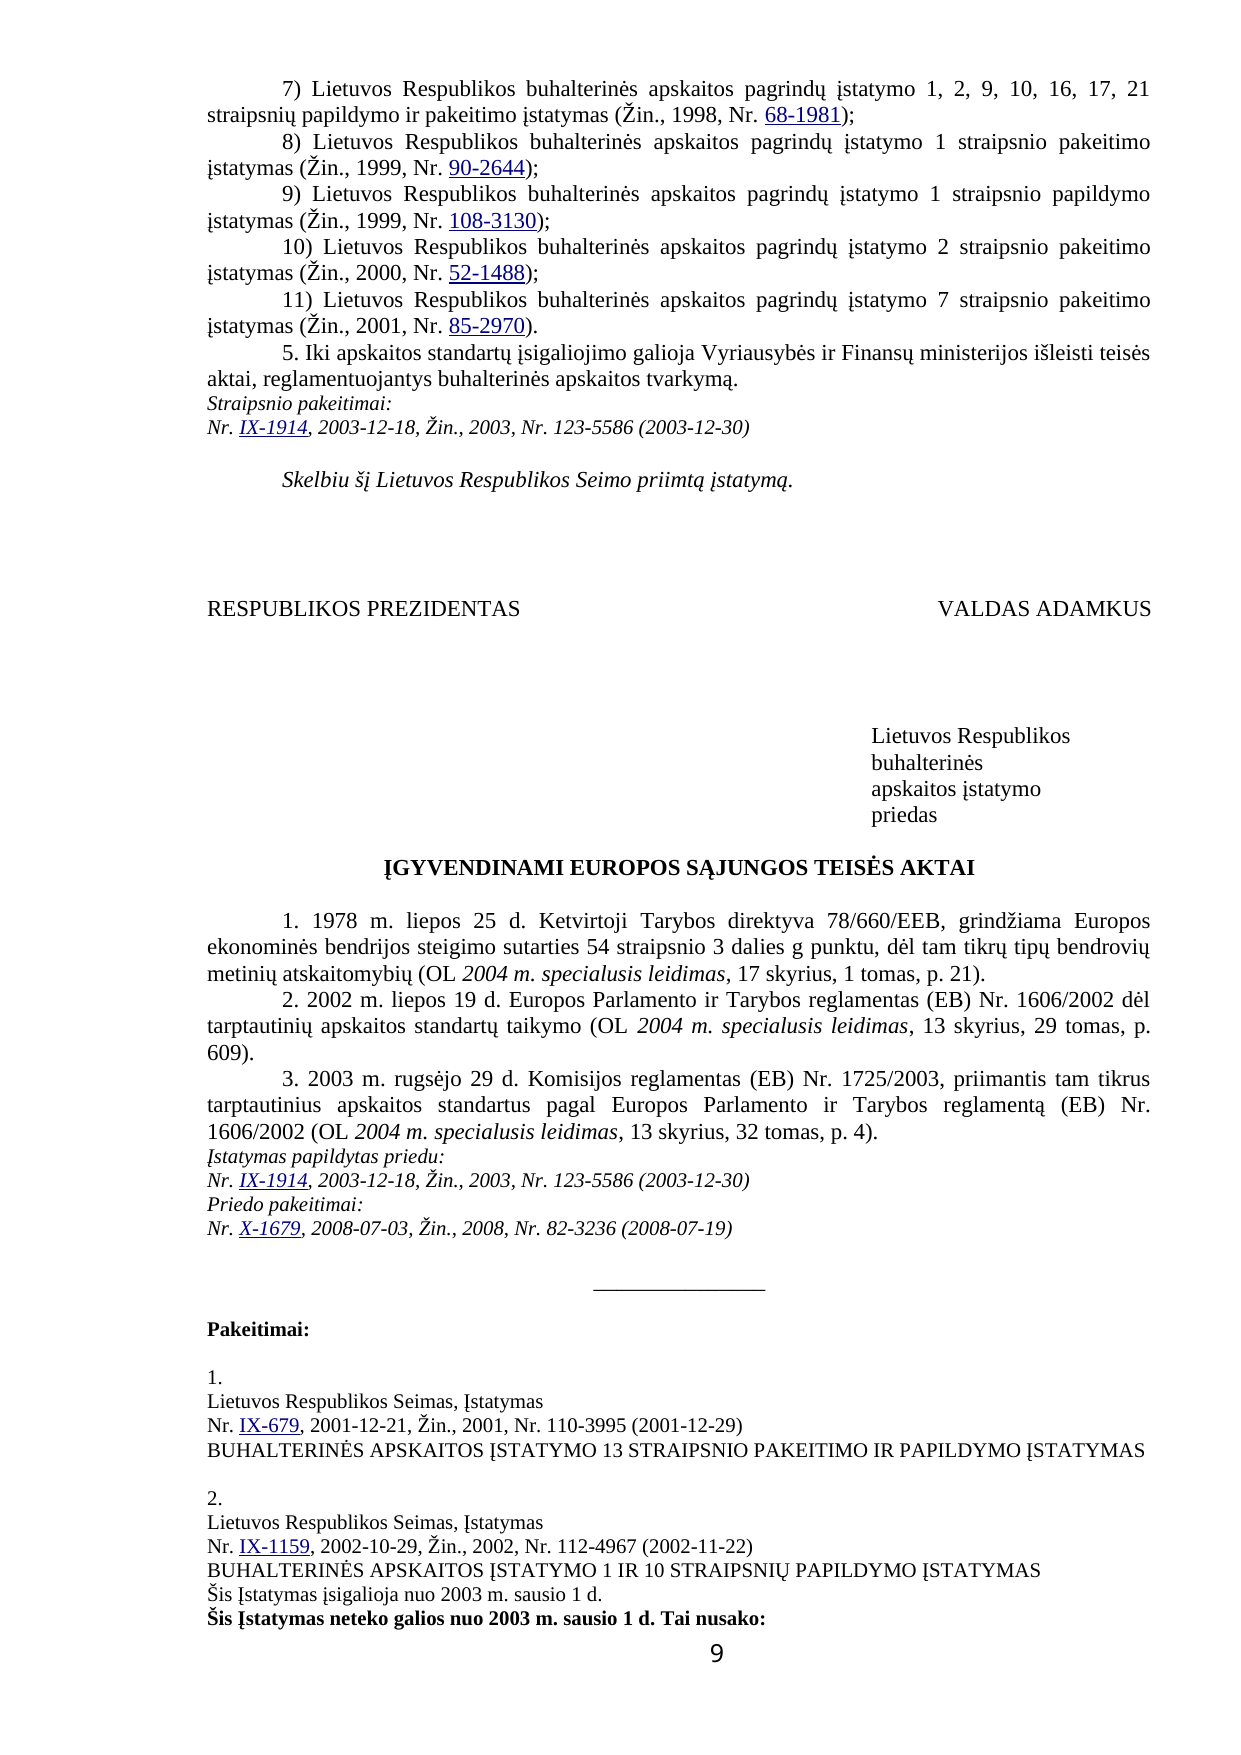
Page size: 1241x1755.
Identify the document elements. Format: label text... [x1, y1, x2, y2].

text Šis Įstatymas neteko galios nuo 2003 m. sausio 1 d. Tai nusako: [207, 1606, 1152, 1630]
text Nr. IX-1914, 2003-12-18, Žin., 2003, Nr. 123-5586 (2003-12-30) [207, 415, 1152, 439]
text Skelbiu šį Lietuvos Respublikos Seimo priimtą įstatymą. [207, 466, 1152, 492]
text 1. [207, 1365, 1152, 1389]
text Įstatymas papildytas priedu: [207, 1144, 1152, 1168]
text priedas [871, 802, 1152, 828]
text Nr. X-1679, 2008-07-03, Žin., 2008, Nr. 82-3236 (2008-07-19) [207, 1216, 1152, 1240]
text 11) Lietuvos Respublikos buhalterinės apskaitos pagrindų įstatymo 7 straipsnio pakeitimo įstatymas (Žin., 2001, Nr. 85-2970). [207, 286, 1152, 338]
text RESPUBLIKOS PREZIDENTAS VALDAS ADAMKUS [207, 595, 1152, 621]
text Pakeitimai: [207, 1317, 1152, 1341]
text 8) Lietuvos Respublikos buhalterinės apskaitos pagrindų įstatymo 1 straipsnio pakeitimo įstatymas (Žin., 1999, Nr. 90-2644); [207, 128, 1152, 180]
text 5. Iki apskaitos standartų įsigaliojimo galioja Vyriausybės ir Finansų ministerijos išleisti teisės aktai, reglamentuojantys buhalterinės apskaitos tvarkymą. [207, 338, 1152, 391]
text Straipsnio pakeitimai: [207, 391, 1152, 415]
text 1. 1978 m. liepos 25 d. Ketvirtoji Tarybos direktyva 78/660/EEB, grindžiama Europos ekonominės bendrijos steigimo sutarties 54 straipsnio 3 dalies g punktu, dėl tam tikrų tipų bendrovių metinių atskaitomybių (OL 2004 m. specialusis leidimas, 17 skyrius, 1 tomas, p. 21). [207, 907, 1152, 986]
text apskaitos įstatymo [871, 775, 1152, 802]
text Lietuvos Respublikos Seimas, Įstatymas [207, 1510, 1152, 1534]
text Lietuvos Respublikos Seimas, Įstatymas [207, 1389, 1152, 1413]
text Nr. IX-1914, 2003-12-18, Žin., 2003, Nr. 123-5586 (2003-12-30) [207, 1168, 1152, 1192]
text Šis Įstatymas įsigalioja nuo 2003 m. sausio 1 d. [207, 1582, 1152, 1606]
text 3. 2003 m. rugsėjo 29 d. Komisijos reglamentas (EB) Nr. 1725/2003, priimantis tam tikrus tarptautinius apskaitos standartus pagal Europos Parlamento ir Tarybos reglamentą (EB) Nr. 1606/2002 (OL 2004 m. specialusis leidimas, 13 skyrius, 32 tomas, p. 4). [207, 1065, 1152, 1144]
text BUHALTERINĖS APSKAITOS ĮSTATYMO 1 IR 10 STRAIPSNIŲ PAPILDYMO ĮSTATYMAS [207, 1558, 1152, 1582]
text Nr. IX-1159, 2002-10-29, Žin., 2002, Nr. 112-4967 (2002-11-22) [207, 1534, 1152, 1558]
text Nr. IX-679, 2001-12-21, Žin., 2001, Nr. 110-3995 (2001-12-29) [207, 1413, 1152, 1437]
text _______________ [207, 1267, 1152, 1293]
text 10) Lietuvos Respublikos buhalterinės apskaitos pagrindų įstatymo 2 straipsnio pakeitimo įstatymas (Žin., 2000, Nr. 52-1488); [207, 233, 1152, 286]
subtitle ĮGYVENDINAMI EUROPOS SĄJUNGOS TEISĖS AKTAI [207, 854, 1152, 881]
text 7) Lietuvos Respublikos buhalterinės apskaitos pagrindų įstatymo 1, 2, 9, 10, 16, 17, 21 straipsnių papildymo ir pakeitimo įstatymas (Žin., 1998, Nr. 68-1981); [207, 75, 1152, 128]
text 2. [207, 1486, 1152, 1510]
text BUHALTERINĖS APSKAITOS ĮSTATYMO 13 STRAIPSNIO PAKEITIMO IR PAPILDYMO ĮSTATYMAS [207, 1437, 1152, 1462]
text Lietuvos Respublikos buhalterinės [871, 722, 1152, 775]
text 2. 2002 m. liepos 19 d. Europos Parlamento ir Tarybos reglamentas (EB) Nr. 1606/2002 dėl tarptautinių apskaitos standartų taikymo (OL 2004 m. specialusis leidimas, 13 skyrius, 29 tomas, p. 609). [207, 986, 1152, 1065]
text Priedo pakeitimai: [207, 1192, 1152, 1216]
text 9) Lietuvos Respublikos buhalterinės apskaitos pagrindų įstatymo 1 straipsnio papildymo įstatymas (Žin., 1999, Nr. 108-3130); [207, 180, 1152, 233]
